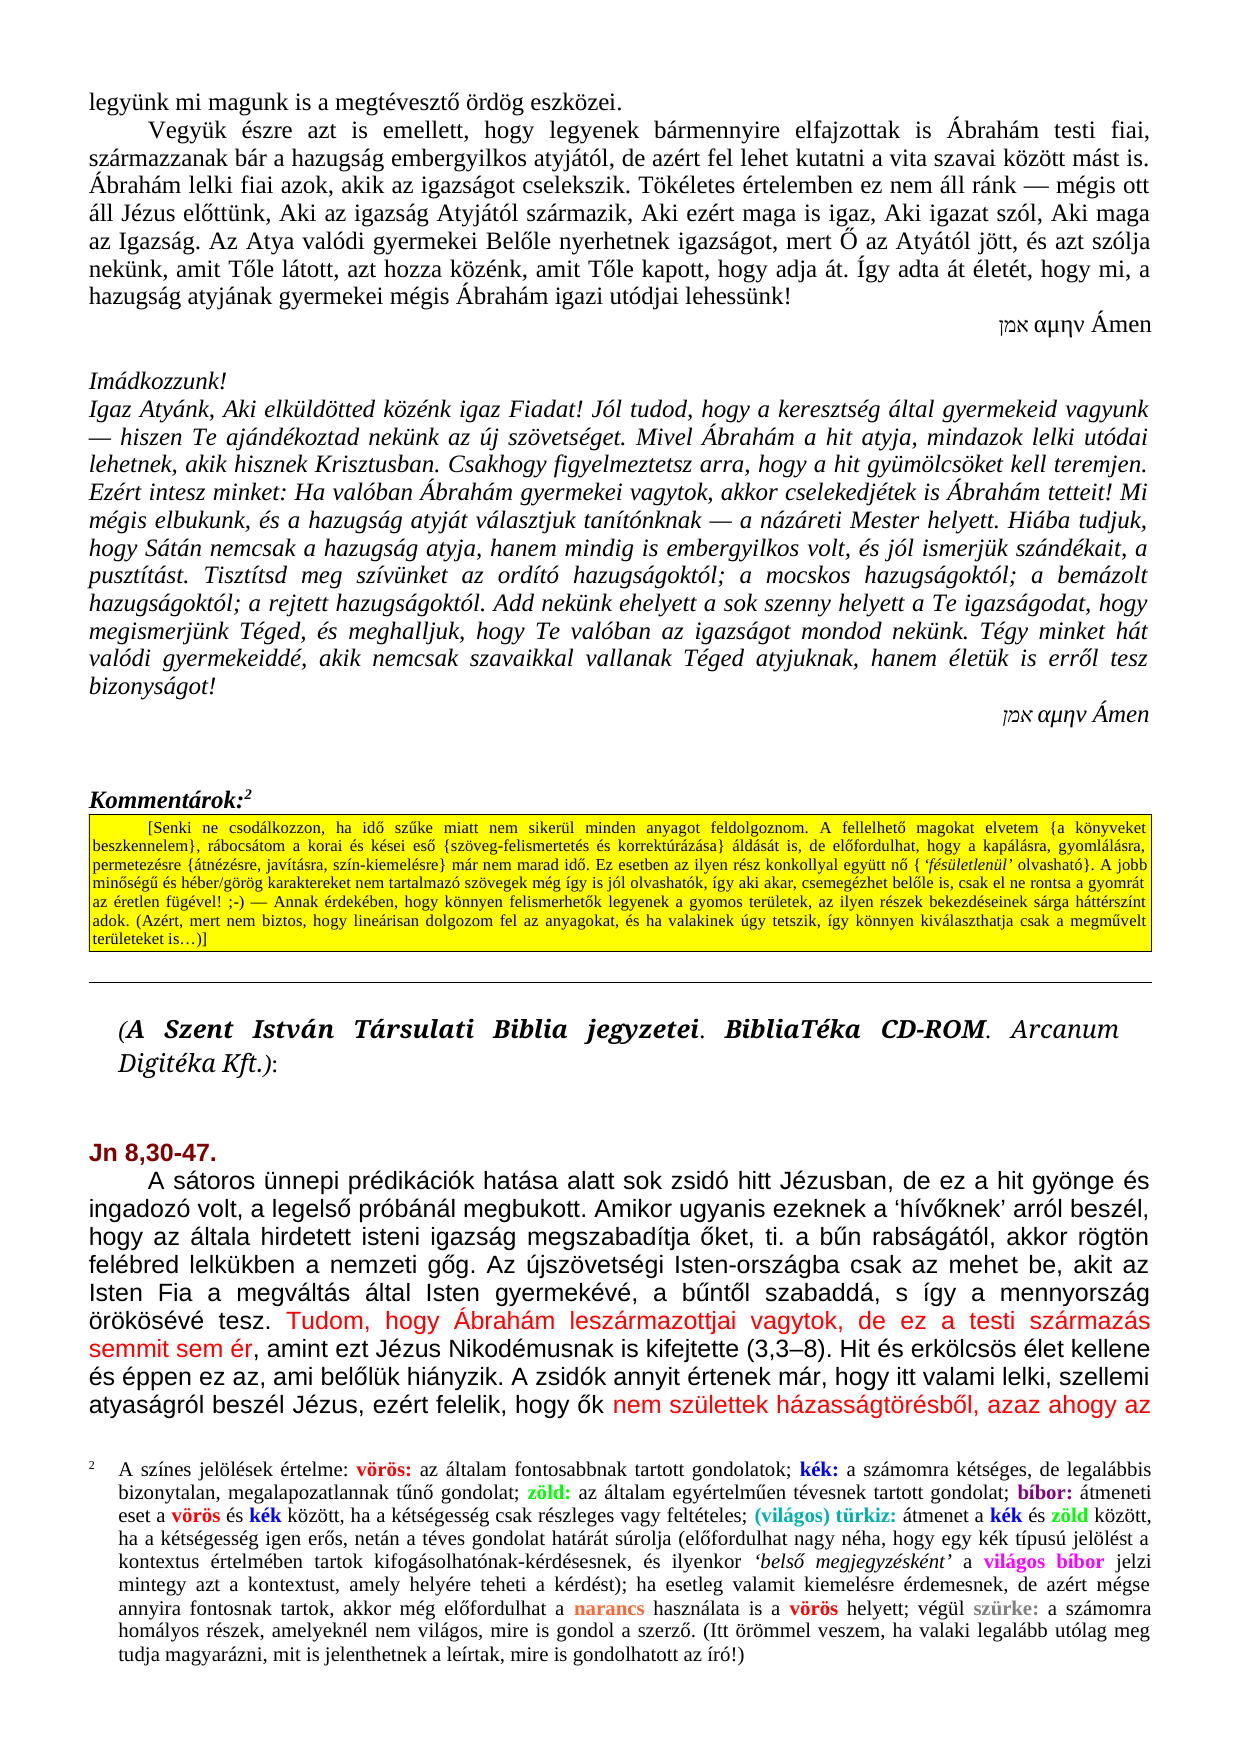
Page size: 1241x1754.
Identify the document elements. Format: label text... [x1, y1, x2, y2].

text Kommentárok: [88, 787, 1152, 814]
text Imádkozzunk! [88, 367, 1152, 395]
text legyünk mi magunk is a megtévesztő ördög eszközei. [88, 88, 1152, 116]
text A színes jelölések értelme: vörös: az általam fontosabbnak tartott gondolatok; kék: a számomra kétséges, de legalábbis bizonytalan, megalapozatlannak tűnő gondolat; zöld: az általam egyértelműen tévesnek tartott gondolat; bíbor: átmeneti eset a vörös és kék között, ha a kétségesség csak részleges vagy feltételes; (világos) türkiz: átmenet a kék és zöld között, ha a kétségesség igen erős, netán a téves gondolat határát súrolja (előfordulhat nagy néha, hogy egy kék típusú jelölést a kontextus értelmében tartok kifogásolhatónak-kérdésesnek, és ilyenkor ‘belső megjegyzésként’ a világos bíbor jelzi mintegy azt a kontextust, amely helyére teheti a kérdést); ha esetleg valamit kiemelésre érdemesnek, de azért mégse annyira fontosnak tartok, akkor még előfordulhat a narancs használata is a vörös helyett; végül szürke: a számomra homályos részek, amelyeknél nem világos, mire is gondol a szerző. (Itt örömmel veszem, ha valaki legalább utólag meg tudja magyarázni, mit is jelenthetnek a leírtak, mire is gondolhatott az író!) [88, 1458, 1152, 1665]
text [Senki ne csodálkozzon, ha idő szűke miatt nem sikerül minden anyagot feldolgoznom. A fellelhető magokat elvetem {a könyveket beszkennelem}, rábocsátom a korai és kései eső {szöveg-felismertetés és korrektúrázása} áldását is, de előfordulhat, hogy a kapálásra, gyomlálásra, permetezésre {átnézésre, javításra, szín-kiemelésre} már nem marad idő. Ez esetben az ilyen rész konkollyal együtt nő {‘fésületlenül’ olvasható}. A jobb minőségű és héber/görög karaktereket nem tartalmazó szövegek még így is jól olvashatók, így aki akar, csemegézhet belőle is, csak el ne rontsa a gyomrát az éretlen fügével! ;‑) ― Annak érdekében, hogy könnyen felismerhetők legyenek a gyomos területek, az ilyen részek bekezdéseinek sárga háttérszínt adok. (Azért, mert nem biztos, hogy lineárisan dolgozom fel az anyagokat, és ha valakinek úgy tetszik, így könnyen kiválaszthatja csak a megművelt területeket is…)] [90, 815, 1151, 951]
text A sátoros ünnepi prédikációk hatása alatt sok zsidó hitt Jézusban, de ez a hit gyönge és ingadozó volt, a legelső próbánál megbukott. Amikor ugyanis ezeknek a ‘hívőknek’ arról beszél, hogy az általa hirdetett isteni igazság megszabadítja őket, ti. a bűn rabságától, akkor rögtön felébred lelkükben a nemzeti gőg. Az újszövetségi Isten-országba csak az mehet be, akit az Isten Fia a megváltás által Isten gyermekévé, a bűntől szabaddá, s így a mennyország örökösévé tesz. Tudom, hogy Ábrahám leszármazottjai vagytok, de ez a testi származás semmit sem ér, amint ezt Jézus Nikodémusnak is kifejtette (3,3–8). Hit és erkölcsös élet kellene és éppen ez az, ami belőlük hiányzik. A zsidók annyit értenek már, hogy itt valami lelki, szellemi atyaságról beszél Jézus, ezért felelik, hogy ők nem születtek házasságtörésből, azaz ahogy az [88, 1167, 1152, 1419]
text אמן αμην Ámen [88, 310, 1152, 338]
text Igaz Atyánk, Aki elküldötted közénk igaz Fiadat! Jól tudod, hogy a keresztség által gyermekeid vagyunk — hiszen Te ajándékoztad nekünk az új szövetséget. Mivel Ábrahám a hit atyja, mindazok lelki utódai lehetnek, akik hisznek Krisztusban. Csakhogy figyelmeztetsz arra, hogy a hit gyümölcsöket kell teremjen. Ezért intesz minket: Ha valóban Ábrahám gyermekei vagytok, akkor cselekedjétek is Ábrahám tetteit! Mi mégis elbukunk, és a hazugság atyját választjuk tanítónknak — a názáreti Mester helyett. Hiába tudjuk, hogy Sátán nemcsak a hazugság atyja, hanem mindig is embergyilkos volt, és jól ismerjük szándékait, a pusztítást. Tisztítsd meg szívünket az ordító hazugságoktól; a mocskos hazugságoktól; a bemázolt hazugságoktól; a rejtett hazugságoktól. Add nekünk ehelyett a sok szenny helyett a Te igazságodat, hogy megismerjünk Téged, és meghalljuk, hogy Te valóban az igazságot mondod nekünk. Tégy minket hát valódi gyermekeiddé, akik nemcsak szavaikkal vallanak Téged atyjuknak, hanem életük is erről tesz bizonyságot! [88, 395, 1152, 700]
text אמן αμην Ámen [88, 700, 1152, 728]
text (A Szent István Társulati Biblia jegyzetei. BibliaTéka CD-ROM. Arcanum Digitéka Kft.): [88, 983, 1152, 1109]
text Vegyük észre azt is emellett, hogy legyenek bármennyire elfajzottak is Ábrahám testi fiai, származzanak bár a hazugság embergyilkos atyjától, de azért fel lehet kutatni a vita szavai között mást is. Ábrahám lelki fiai azok, akik az igazságot cselekszik. Tökéletes értelemben ez nem áll ránk — mégis ott áll Jézus előttünk, Aki az igazság Atyjától származik, Aki ezért maga is igaz, Aki igazat szól, Aki maga az Igazság. Az Atya valódi gyermekei Belőle nyerhetnek igazságot, mert Ő az Atyától jött, és azt szólja nekünk, amit Tőle látott, azt hozza közénk, amit Tőle kapott, hogy adja át. Így adta át életét, hogy mi, a hazugság atyjának gyermekei mégis Ábrahám igazi utódjai lehessünk! [88, 116, 1152, 310]
text Jn 8,30-47. [88, 1139, 1152, 1167]
